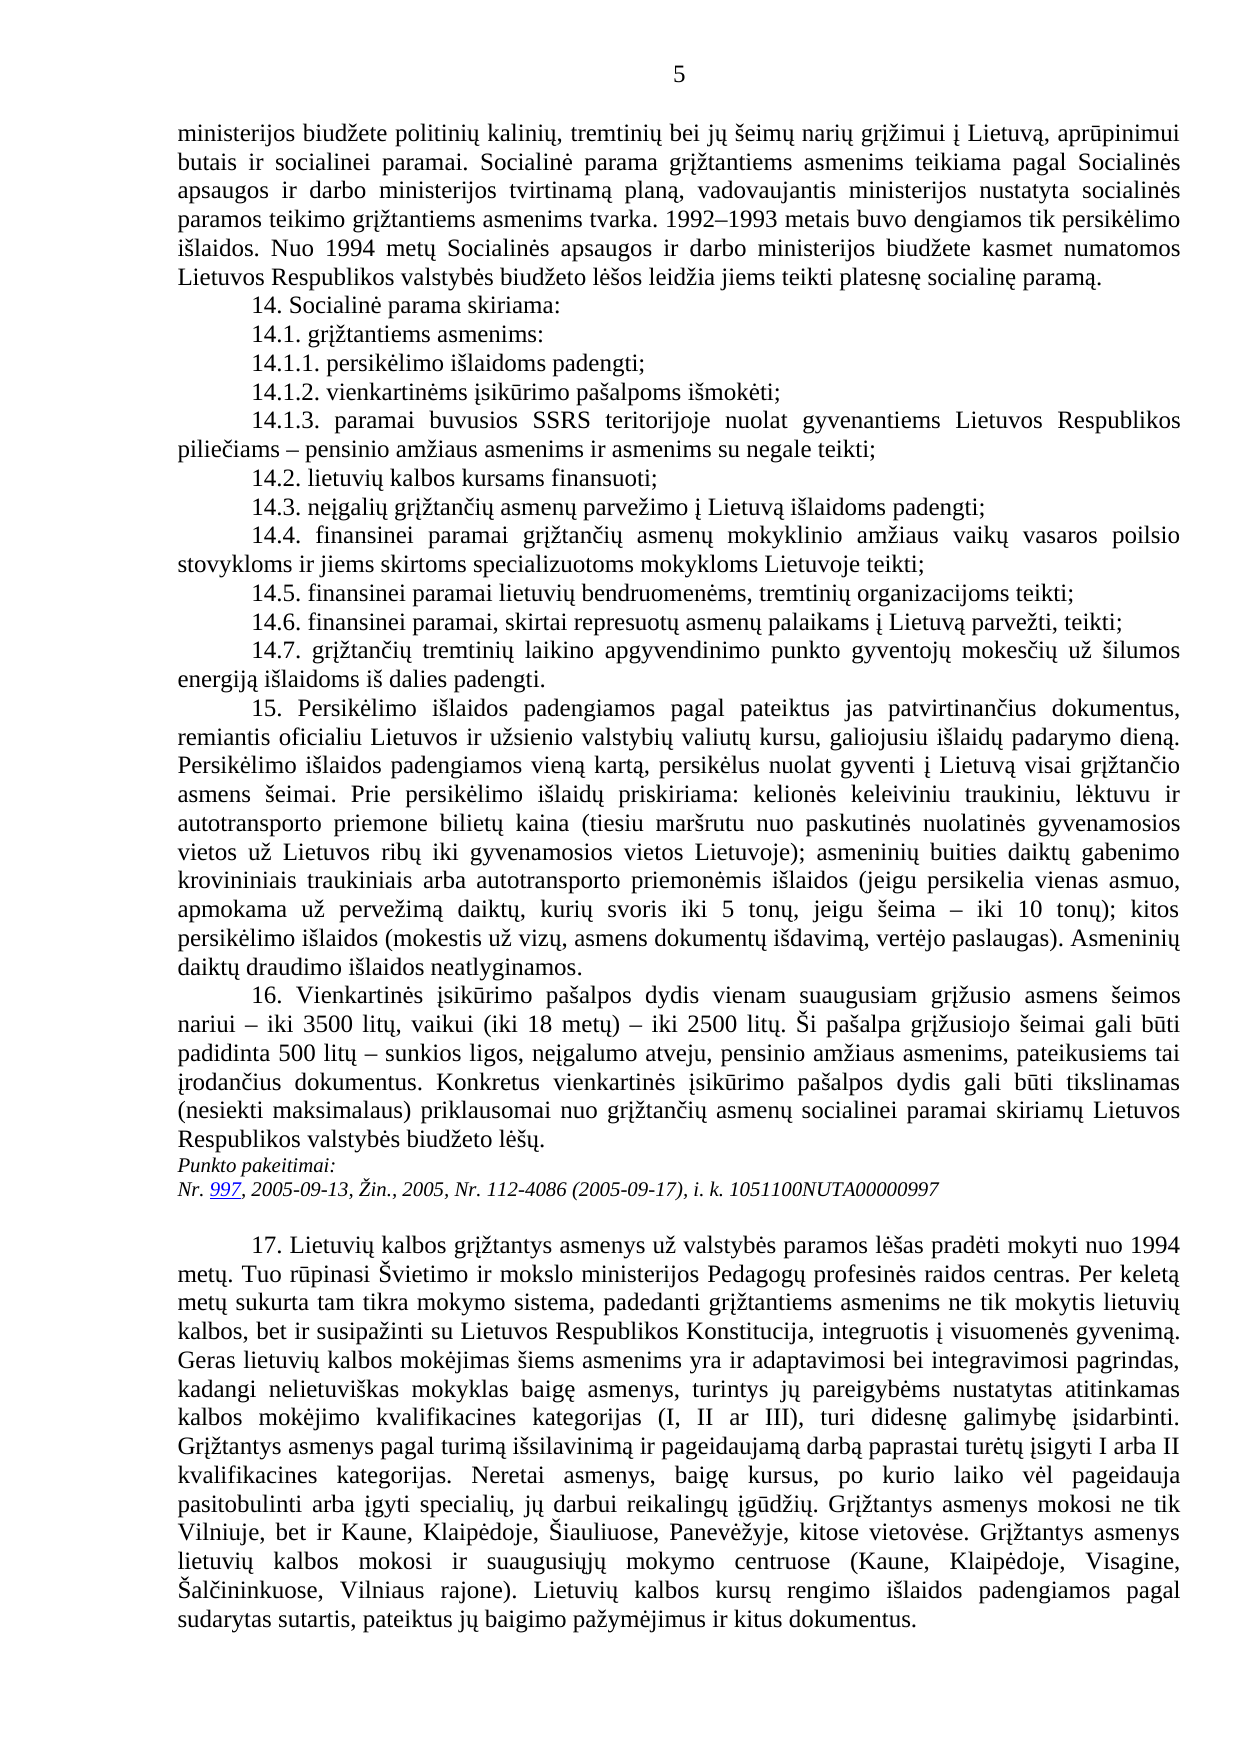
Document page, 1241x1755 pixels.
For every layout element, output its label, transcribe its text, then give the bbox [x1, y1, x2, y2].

text 15. Persikėlimo išlaidos padengiamos pagal pateiktus jas patvirtinančius dokumentus, remiantis oficialiu Lietuvos ir užsienio valstybių valiutų kursu, galiojusiu išlaidų padarymo dieną. Persikėlimo išlaidos padengiamos vieną kartą, persikėlus nuolat gyventi į Lietuvą visai grįžtančio asmens šeimai. Prie persikėlimo išlaidų priskiriama: kelionės keleiviniu traukiniu, lėktuvu ir autotransporto priemone bilietų kaina (tiesiu maršrutu nuo paskutinės nuolatinės gyvenamosios vietos už Lietuvos ribų iki gyvenamosios vietos Lietuvoje); asmeninių buities daiktų gabenimo krovininiais traukiniais arba autotransporto priemonėmis išlaidos (jeigu persikelia vienas asmuo, apmokama už pervežimą daiktų, kurių svoris iki 5 tonų, jeigu šeima – iki 10 tonų); kitos persikėlimo išlaidos (mokestis už vizų, asmens dokumentų išdavimą, vertėjo paslaugas). Asmeninių daiktų draudimo išlaidos neatlyginamos. [177, 693, 1181, 981]
text 14. Socialinė parama skiriama: [177, 291, 1181, 319]
text Nr. 997, 2005-09-13, Žin., 2005, Nr. 112-4086 (2005-09-17), i. k. 1051100NUTA00000997 [177, 1177, 1181, 1201]
text ministerijos biudžete politinių kalinių, tremtinių bei jų šeimų narių grįžimui į Lietuvą, aprūpinimui butais ir socialinei paramai. Socialinė parama grįžtantiems asmenims teikiama pagal Socialinės apsaugos ir darbo ministerijos tvirtinamą planą, vadovaujantis ministerijos nustatyta socialinės paramos teikimo grįžtantiems asmenims tvarka. 1992–1993 metais buvo dengiamos tik persikėlimo išlaidos. Nuo 1994 metų Socialinės apsaugos ir darbo ministerijos biudžete kasmet numatomos Lietuvos Respublikos valstybės biudžeto lėšos leidžia jiems teikti platesnę socialinę paramą. [177, 118, 1181, 291]
text 14.1.1. persikėlimo išlaidoms padengti; [177, 348, 1181, 377]
text Punkto pakeitimai: [177, 1153, 1181, 1177]
text 14.1. grįžtantiems asmenims: [177, 319, 1181, 348]
text 14.3. neįgalių grįžtančių asmenų parvežimo į Lietuvą išlaidoms padengti; [177, 492, 1181, 521]
text 14.1.2. vienkartinėms įsikūrimo pašalpoms išmokėti; [177, 377, 1181, 406]
text 17. Lietuvių kalbos grįžtantys asmenys už valstybės paramos lėšas pradėti mokyti nuo 1994 metų. Tuo rūpinasi Švietimo ir mokslo ministerijos Pedagogų profesinės raidos centras. Per keletą metų sukurta tam tikra mokymo sistema, padedanti grįžtantiems asmenims ne tik mokytis lietuvių kalbos, bet ir susipažinti su Lietuvos Respublikos Konstitucija, integruotis į visuomenės gyvenimą. Geras lietuvių kalbos mokėjimas šiems asmenims yra ir adaptavimosi bei integravimosi pagrindas, kadangi nelietuviškas mokyklas baigę asmenys, turintys jų pareigybėms nustatytas atitinkamas kalbos mokėjimo kvalifikacines kategorijas (I, II ar III), turi didesnę galimybę įsidarbinti. Grįžtantys asmenys pagal turimą išsilavinimą ir pageidaujamą darbą paprastai turėtų įsigyti I arba II kvalifikacines kategorijas. Neretai asmenys, baigę kursus, po kurio laiko vėl pageidauja pasitobulinti arba įgyti specialių, jų darbui reikalingų įgūdžių. Grįžtantys asmenys mokosi ne tik Vilniuje, bet ir Kaune, Klaipėdoje, Šiauliuose, Panevėžyje, kitose vietovėse. Grįžtantys asmenys lietuvių kalbos mokosi ir suaugusiųjų mokymo centruose (Kaune, Klaipėdoje, Visagine, Šalčininkuose, Vilniaus rajone). Lietuvių kalbos kursų rengimo išlaidos padengiamos pagal sudarytas sutartis, pateiktus jų baigimo pažymėjimus ir kitus dokumentus. [177, 1230, 1181, 1632]
text 14.7. grįžtančių tremtinių laikino apgyvendinimo punkto gyventojų mokesčių už šilumos energiją išlaidoms iš dalies padengti. [177, 636, 1181, 693]
text 16. Vienkartinės įsikūrimo pašalpos dydis vienam suaugusiam grįžusio asmens šeimos nariui – iki 3500 litų, vaikui (iki 18 metų) – iki 2500 litų. Ši pašalpa grįžusiojo šeimai gali būti padidinta 500 litų – sunkios ligos, neįgalumo atveju, pensinio amžiaus asmenims, pateikusiems tai įrodančius dokumentus. Konkretus vienkartinės įsikūrimo pašalpos dydis gali būti tikslinamas (nesiekti maksimalaus) priklausomai nuo grįžtančių asmenų socialinei paramai skiriamų Lietuvos Respublikos valstybės biudžeto lėšų. [177, 981, 1181, 1153]
text 14.6. finansinei paramai, skirtai represuotų asmenų palaikams į Lietuvą parvežti, teikti; [177, 607, 1181, 636]
text 14.2. lietuvių kalbos kursams finansuoti; [177, 463, 1181, 492]
text 14.5. finansinei paramai lietuvių bendruomenėms, tremtinių organizacijoms teikti; [177, 578, 1181, 607]
text 14.1.3. paramai buvusios SSRS teritorijoje nuolat gyvenantiems Lietuvos Respublikos piliečiams – pensinio amžiaus asmenims ir asmenims su negale teikti; [177, 406, 1181, 463]
text 14.4. finansinei paramai grįžtančių asmenų mokyklinio amžiaus vaikų vasaros poilsio stovykloms ir jiems skirtoms specializuotoms mokykloms Lietuvoje teikti; [177, 521, 1181, 578]
